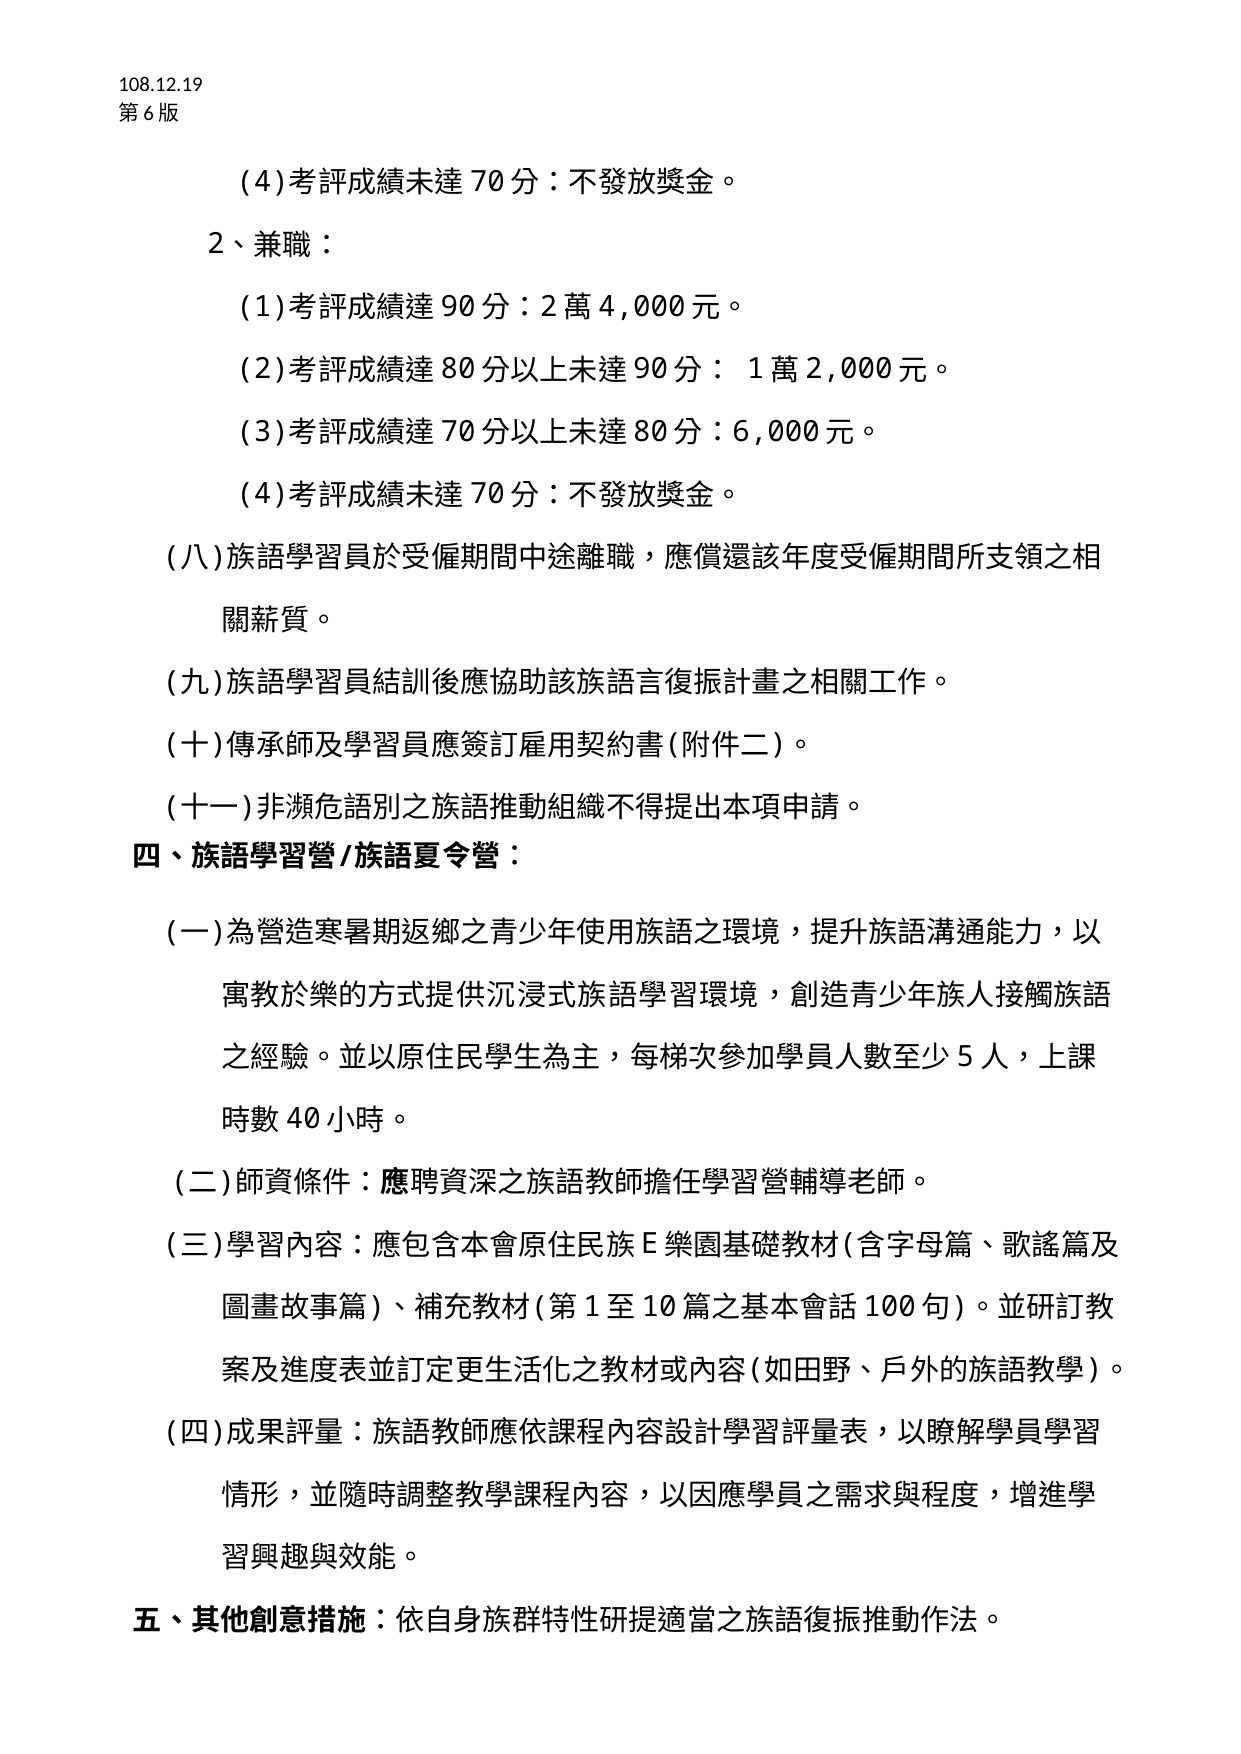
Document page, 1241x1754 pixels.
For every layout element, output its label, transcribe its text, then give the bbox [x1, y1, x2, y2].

text (十)傳承師及學習員應簽訂雇用契約書(附件二)。 [162, 701, 1122, 763]
text (3)考評成績達70分以上未達80分：6,000元。 [236, 388, 1122, 451]
text (4)考評成績未達70分：不發放獎金。 [236, 451, 1122, 513]
text (2)考評成績達80分以上未達90分： 1萬2,000元。 [236, 326, 1122, 388]
text 四、族語學習營/族語夏令營︰ [118, 826, 1122, 876]
text (4)考評成績未達70分：不發放獎金。 [236, 138, 1122, 201]
text (四)成果評量：族語教師應依課程內容設計學習評量表，以瞭解學員學習情形，並隨時調整教學課程內容，以因應學員之需求與程度，增進學習興趣與效能。 [162, 1388, 1122, 1576]
text (1)考評成績達90分：2萬4,000元。 [236, 263, 1122, 326]
text 2、兼職： [207, 201, 1122, 263]
text (九)族語學習員結訓後應協助該族語言復振計畫之相關工作。 [162, 638, 1122, 701]
text 五、其他創意措施︰依自身族群特性研提適當之族語復振推動作法。 [133, 1576, 1122, 1638]
text (一)為營造寒暑期返鄉之青少年使用族語之環境，提升族語溝通能力，以寓教於樂的方式提供沉浸式族語學習環境，創造青少年族人接觸族語之經驗。並以原住民學生為主，每梯次參加學員人數至少5人，上課時數40小時。 [162, 888, 1122, 1138]
text (二)師資條件：應聘資深之族語教師擔任學習營輔導老師。 [118, 1138, 1122, 1201]
text (三)學習內容：應包含本會原住民族E樂園基礎教材(含字母篇、歌謠篇及圖畫故事篇)、補充教材(第1至10篇之基本會話100句)。並研訂教案及進度表並訂定更生活化之教材或內容(如田野、戶外的族語教學)。 [162, 1201, 1122, 1388]
text (八)族語學習員於受僱期間中途離職，應償還該年度受僱期間所支領之相關薪質。 [162, 513, 1122, 638]
text (十一)非瀕危語別之族語推動組織不得提出本項申請。 [162, 763, 1122, 826]
